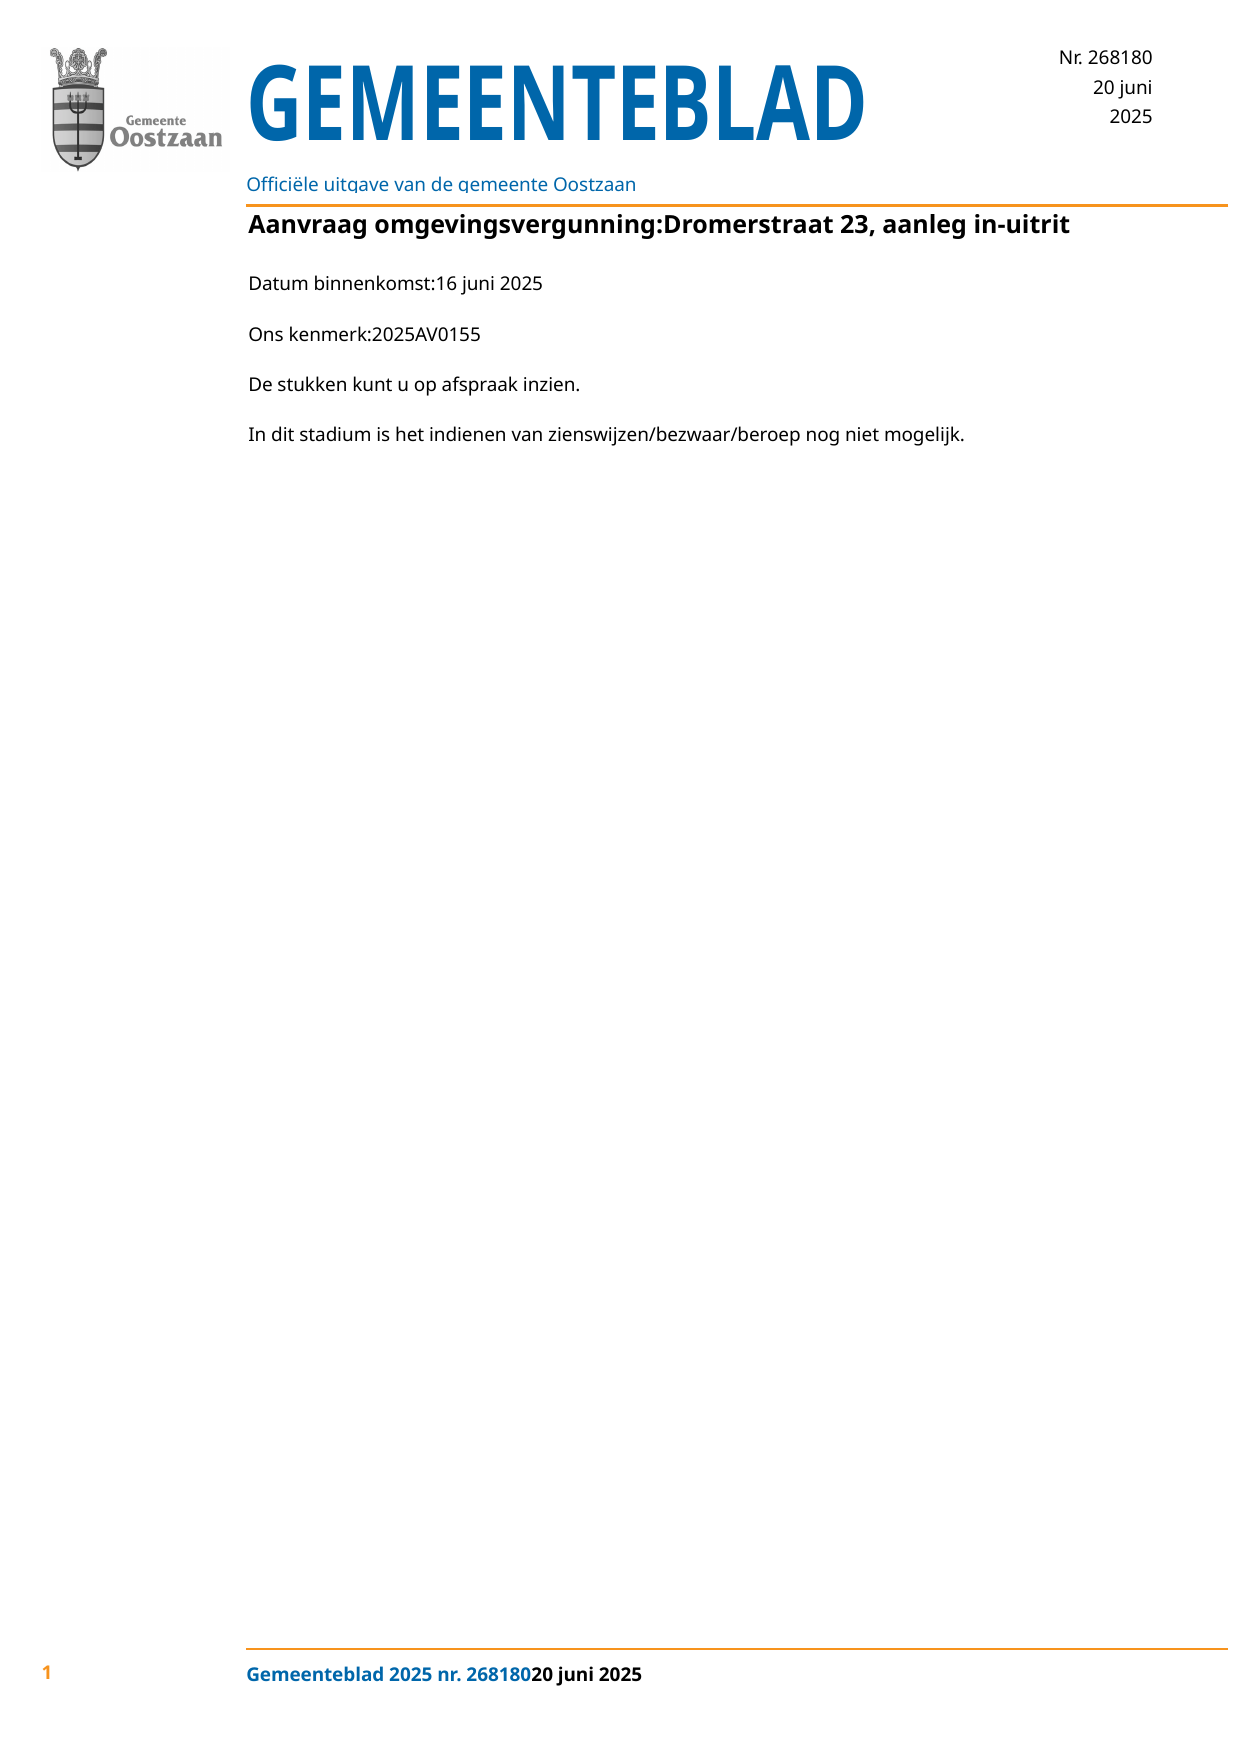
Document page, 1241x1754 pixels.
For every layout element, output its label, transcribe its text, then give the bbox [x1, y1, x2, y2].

text In dit stadium is het indienen van zienswijzen/bezwaar/beroep nog niet mogelijk. [248, 422, 1152, 447]
text Aanvraag omgevingsvergunning:Dromerstraat 23, aanleg in-uitrit [248, 207, 1152, 241]
text Ons kenmerk:2025AV0155 [248, 321, 1152, 346]
text De stukken kunt u op afspraak inzien. [248, 371, 1152, 397]
picture [41, 47, 231, 172]
text Datum binnenkomst:16 juni 2025 [248, 270, 1152, 296]
